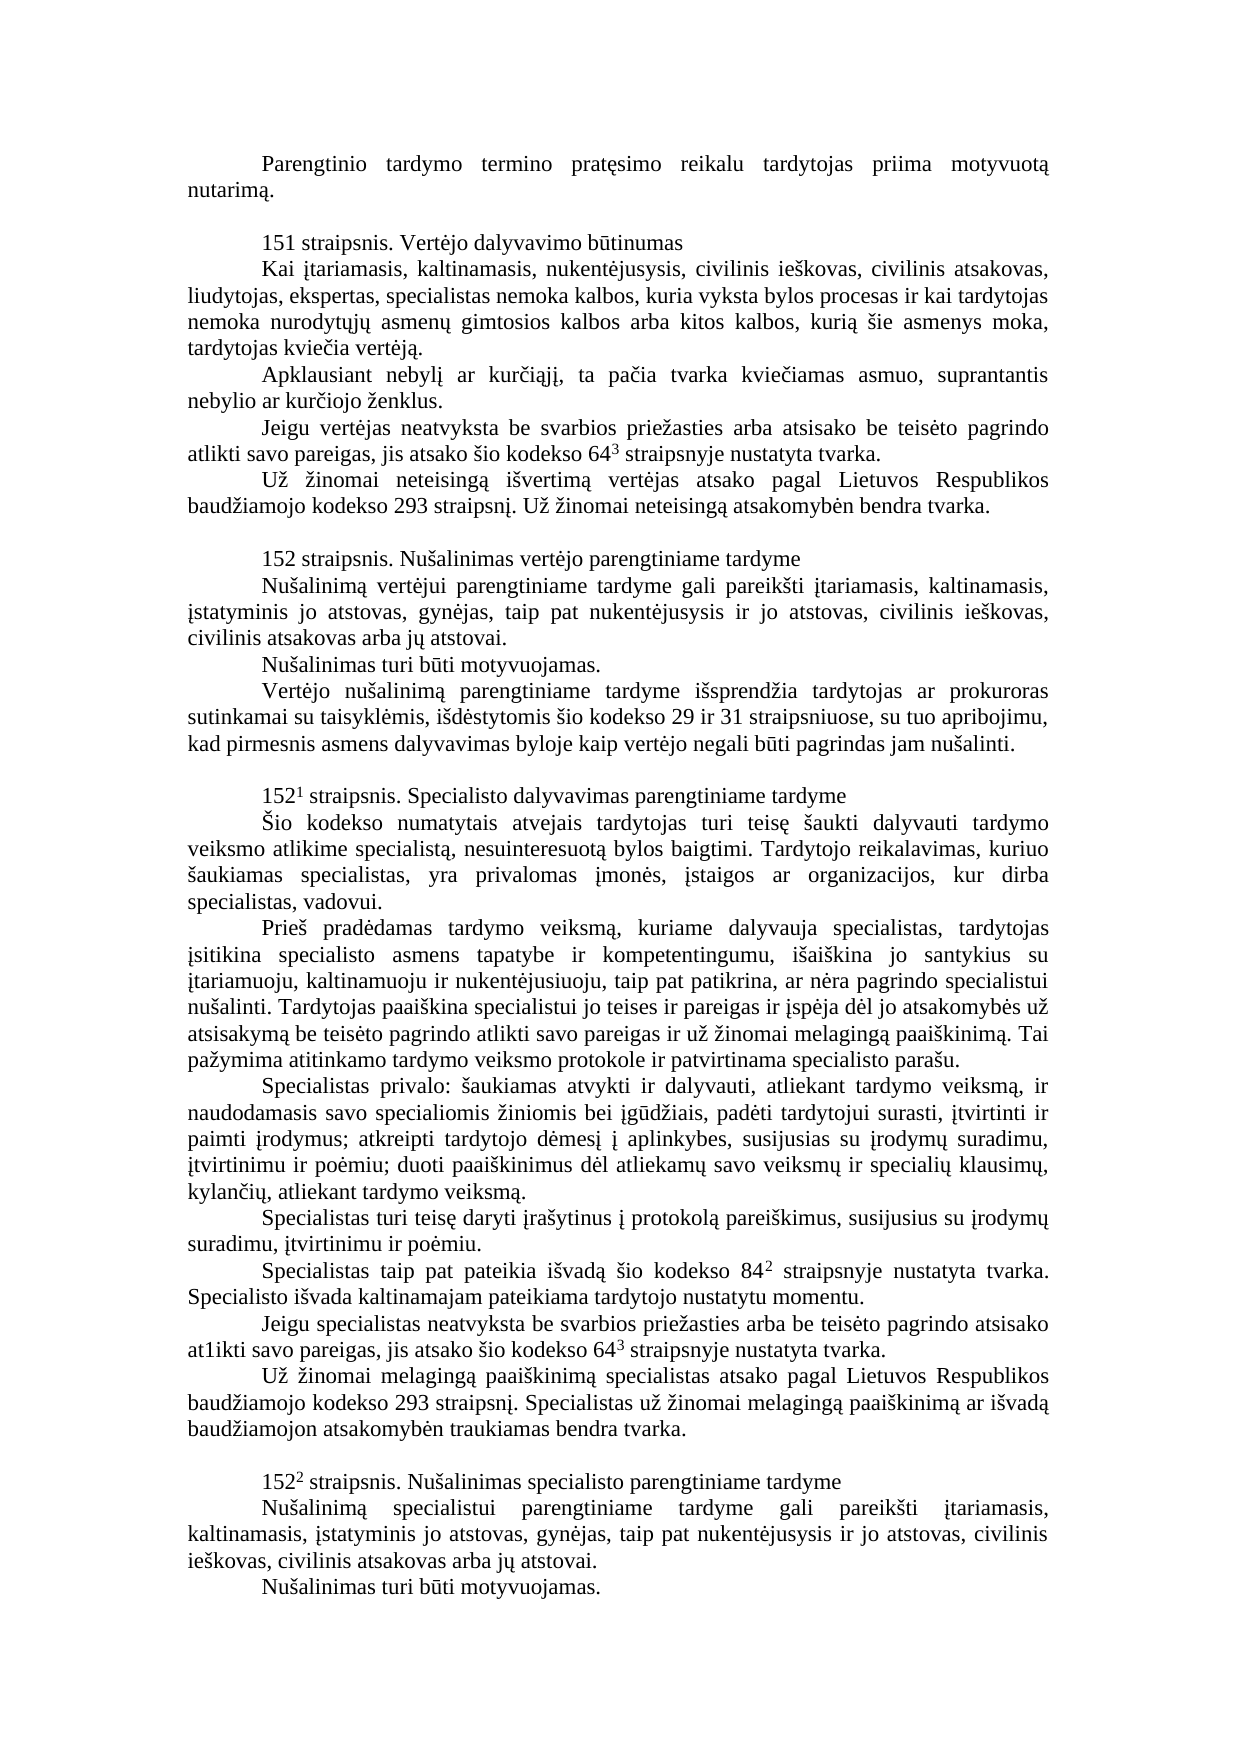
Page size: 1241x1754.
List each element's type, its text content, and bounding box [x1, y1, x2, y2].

text Nušalinimas turi būti motyvuojamas. [187, 651, 1050, 677]
text 151 straipsnis. Vertėjo dalyvavimo būtinumas [187, 229, 1050, 255]
text 1522 straipsnis. Nušalinimas specialisto parengtiniame tardyme [187, 1468, 1050, 1494]
text Nušalinimas turi būti motyvuojamas. [187, 1573, 1050, 1599]
text Už žinomai neteisingą išvertimą vertėjas atsako pagal Lietuvos Respublikos baudžiamojo kodekso 293 straipsnį. Už žinomai neteisingą atsakomybėn bendra tvarka. [187, 466, 1050, 519]
text 1521 straipsnis. Specialisto dalyvavimas parengtiniame tardyme [261, 782, 1050, 809]
text 152 straipsnis. Nušalinimas vertėjo parengtiniame tardyme [187, 545, 1050, 572]
text Apklausiant nebylį ar kurčiąjį, ta pačia tvarka kviečiamas asmuo, suprantantis nebylio ar kurčiojo ženklus. [187, 361, 1050, 413]
text Jeigu specialistas neatvyksta be svarbios priežasties arba be teisėto pagrindo atsisako at1ikti savo pareigas, jis atsako šio kodekso 643 straipsnyje nustatyta tvarka. [187, 1309, 1050, 1362]
text Specialistas taip pat pateikia išvadą šio kodekso 842 straipsnyje nustatyta tvarka. Specialisto išvada kaltinamajam pateikiama tardytojo nustatytu momentu. [187, 1257, 1050, 1309]
text Specialistas privalo: šaukiamas atvykti ir dalyvauti, atliekant tardymo veiksmą, ir naudodamasis savo specialiomis žiniomis bei įgūdžiais, padėti tardytojui surasti, įtvirtinti ir paimti įrodymus; atkreipti tardytojo dėmesį į aplinkybes, susijusias su įrodymų suradimu, įtvirtinimu ir poėmiu; duoti paaiškinimus dėl atliekamų savo veiksmų ir specialių klausimų, kylančių, atliekant tardymo veiksmą. [187, 1072, 1050, 1204]
text Parengtinio tardymo termino pratęsimo reikalu tardytojas priima motyvuotą nutarimą. [187, 150, 1050, 203]
text Jeigu vertėjas neatvyksta be svarbios priežasties arba atsisako be teisėto pagrindo atlikti savo pareigas, jis atsako šio kodekso 643 straipsnyje nustatyta tvarka. [187, 413, 1050, 466]
text Specialistas turi teisę daryti įrašytinus į protokolą pareiškimus, susijusius su įrodymų suradimu, įtvirtinimu ir poėmiu. [187, 1204, 1050, 1257]
text Kai įtariamasis, kaltinamasis, nukentėjusysis, civilinis ieškovas, civilinis atsakovas, liudytojas, ekspertas, specialistas nemoka kalbos, kuria vyksta bylos procesas ir kai tardytojas nemoka nurodytųjų asmenų gimtosios kalbos arba kitos kalbos, kurią šie asmenys moka, tardytojas kviečia vertėją. [187, 255, 1050, 361]
text Prieš pradėdamas tardymo veiksmą, kuriame dalyvauja specialistas, tardytojas įsitikina specialisto asmens tapatybe ir kompetentingumu, išaiškina jo santykius su įtariamuoju, kaltinamuoju ir nukentėjusiuoju, taip pat patikrina, ar nėra pagrindo specialistui nušalinti. Tardytojas paaiškina specialistui jo teises ir pareigas ir įspėja dėl jo atsakomybės už atsisakymą be teisėto pagrindo atlikti savo pareigas ir už žinomai melagingą paaiškinimą. Tai pažymima atitinkamo tardymo veiksmo protokole ir patvirtinama specialisto parašu. [187, 914, 1050, 1072]
text Vertėjo nušalinimą parengtiniame tardyme išsprendžia tardytojas ar prokuroras sutinkamai su taisyklėmis, išdėstytomis šio kodekso 29 ir 31 straipsniuose, su tuo apribojimu, kad pirmesnis asmens dalyvavimas byloje kaip vertėjo negali būti pagrindas jam nušalinti. [187, 677, 1050, 756]
text Už žinomai melagingą paaiškinimą specialistas atsako pagal Lietuvos Respublikos baudžiamojo kodekso 293 straipsnį. Specialistas už žinomai melagingą paaiškinimą ar išvadą baudžiamojon atsakomybėn traukiamas bendra tvarka. [187, 1362, 1050, 1441]
text Šio kodekso numatytais atvejais tardytojas turi teisę šaukti dalyvauti tardymo veiksmo atlikime specialistą, nesuinteresuotą bylos baigtimi. Tardytojo reikalavimas, kuriuo šaukiamas specialistas, yra privalomas įmonės, įstaigos ar organizacijos, kur dirba specialistas, vadovui. [187, 809, 1050, 914]
text Nušalinimą specialistui parengtiniame tardyme gali pareikšti įtariamasis, kaltinamasis, įstatyminis jo atstovas, gynėjas, taip pat nukentėjusysis ir jo atstovas, civilinis ieškovas, civilinis atsakovas arba jų atstovai. [187, 1494, 1050, 1573]
text Nušalinimą vertėjui parengtiniame tardyme gali pareikšti įtariamasis, kaltinamasis, įstatyminis jo atstovas, gynėjas, taip pat nukentėjusysis ir jo atstovas, civilinis ieškovas, civilinis atsakovas arba jų atstovai. [187, 572, 1050, 651]
